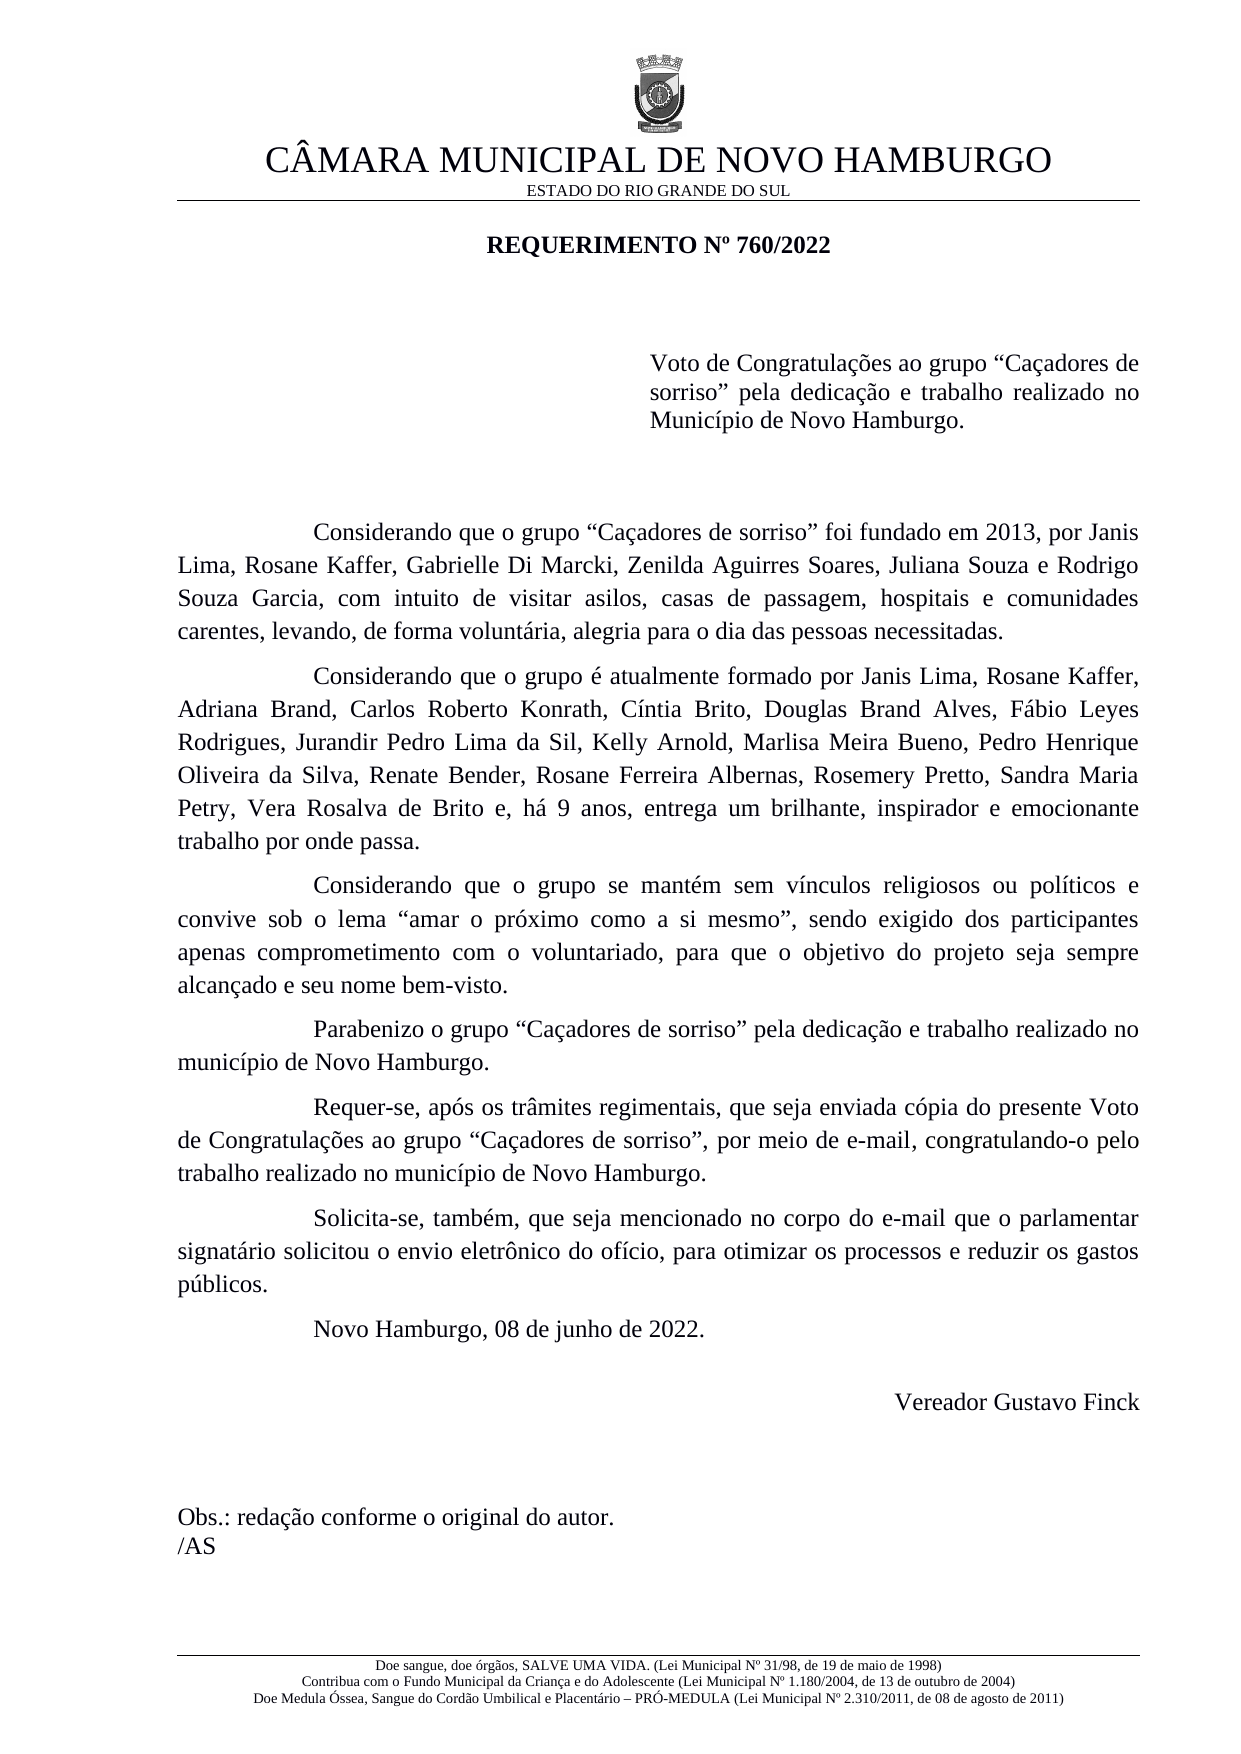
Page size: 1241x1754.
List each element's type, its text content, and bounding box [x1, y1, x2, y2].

text REQUERIMENTO Nº 760/2022 [177, 231, 1140, 259]
text Obs.: redação conforme o original do autor. [177, 1502, 1140, 1531]
text Voto de Congratulações ao grupo “Caçadores de sorriso” pela dedicação e trabalho realizado no Município de Novo Hamburgo. [649, 348, 1140, 434]
text Considerando que o grupo é atualmente formado por Janis Lima, Rosane Kaffer, Adriana Brand, Carlos Roberto Konrath, Cíntia Brito, Douglas Brand Alves, Fábio Leyes Rodrigues, Jurandir Pedro Lima da Sil, Kelly Arnold, Marlisa Meira Bueno, Pedro Henrique Oliveira da Silva, Renate Bender, Rosane Ferreira Albernas, Rosemery Pretto, Sandra Maria Petry, Vera Rosalva de Brito e, há 9 anos, entrega um brilhante, inspirador e emocionante trabalho por onde passa. [177, 661, 1140, 854]
text Requer-se, após os trâmites regimentais, que seja enviada cópia do presente Voto de Congratulações ao grupo “Caçadores de sorriso”, por meio de e-mail, congratulando-o pelo trabalho realizado no município de Novo Hamburgo. [177, 1092, 1140, 1187]
text Novo Hamburgo, 08 de junho de 2022. [177, 1314, 1140, 1343]
text /AS [177, 1531, 1140, 1560]
text Solicita-se, também, que seja mencionado no corpo do e-mail que o parlamentar signatário solicitou o envio eletrônico do ofício, para otimizar os processos e reduzir os gastos públicos. [177, 1203, 1140, 1298]
text Considerando que o grupo “Caçadores de sorriso” foi fundado em 2013, por Janis Lima, Rosane Kaffer, Gabrielle Di Marcki, Zenilda Aguirres Soares, Juliana Souza e Rodrigo Souza Garcia, com intuito de visitar asilos, casas de passagem, hospitais e comunidades carentes, levando, de forma voluntária, alegria para o dia das pessoas necessitadas. [177, 517, 1140, 645]
text Vereador Gustavo Finck [177, 1387, 1140, 1416]
text Parabenizo o grupo “Caçadores de sorriso” pela dedicação e trabalho realizado no município de Novo Hamburgo. [177, 1014, 1140, 1076]
text Considerando que o grupo se mantém sem vínculos religiosos ou políticos e convive sob o lema “amar o próximo como a si mesmo”, sendo exigido dos participantes apenas comprometimento com o voluntariado, para que o objetivo do projeto seja sempre alcançado e seu nome bem-visto. [177, 871, 1140, 998]
